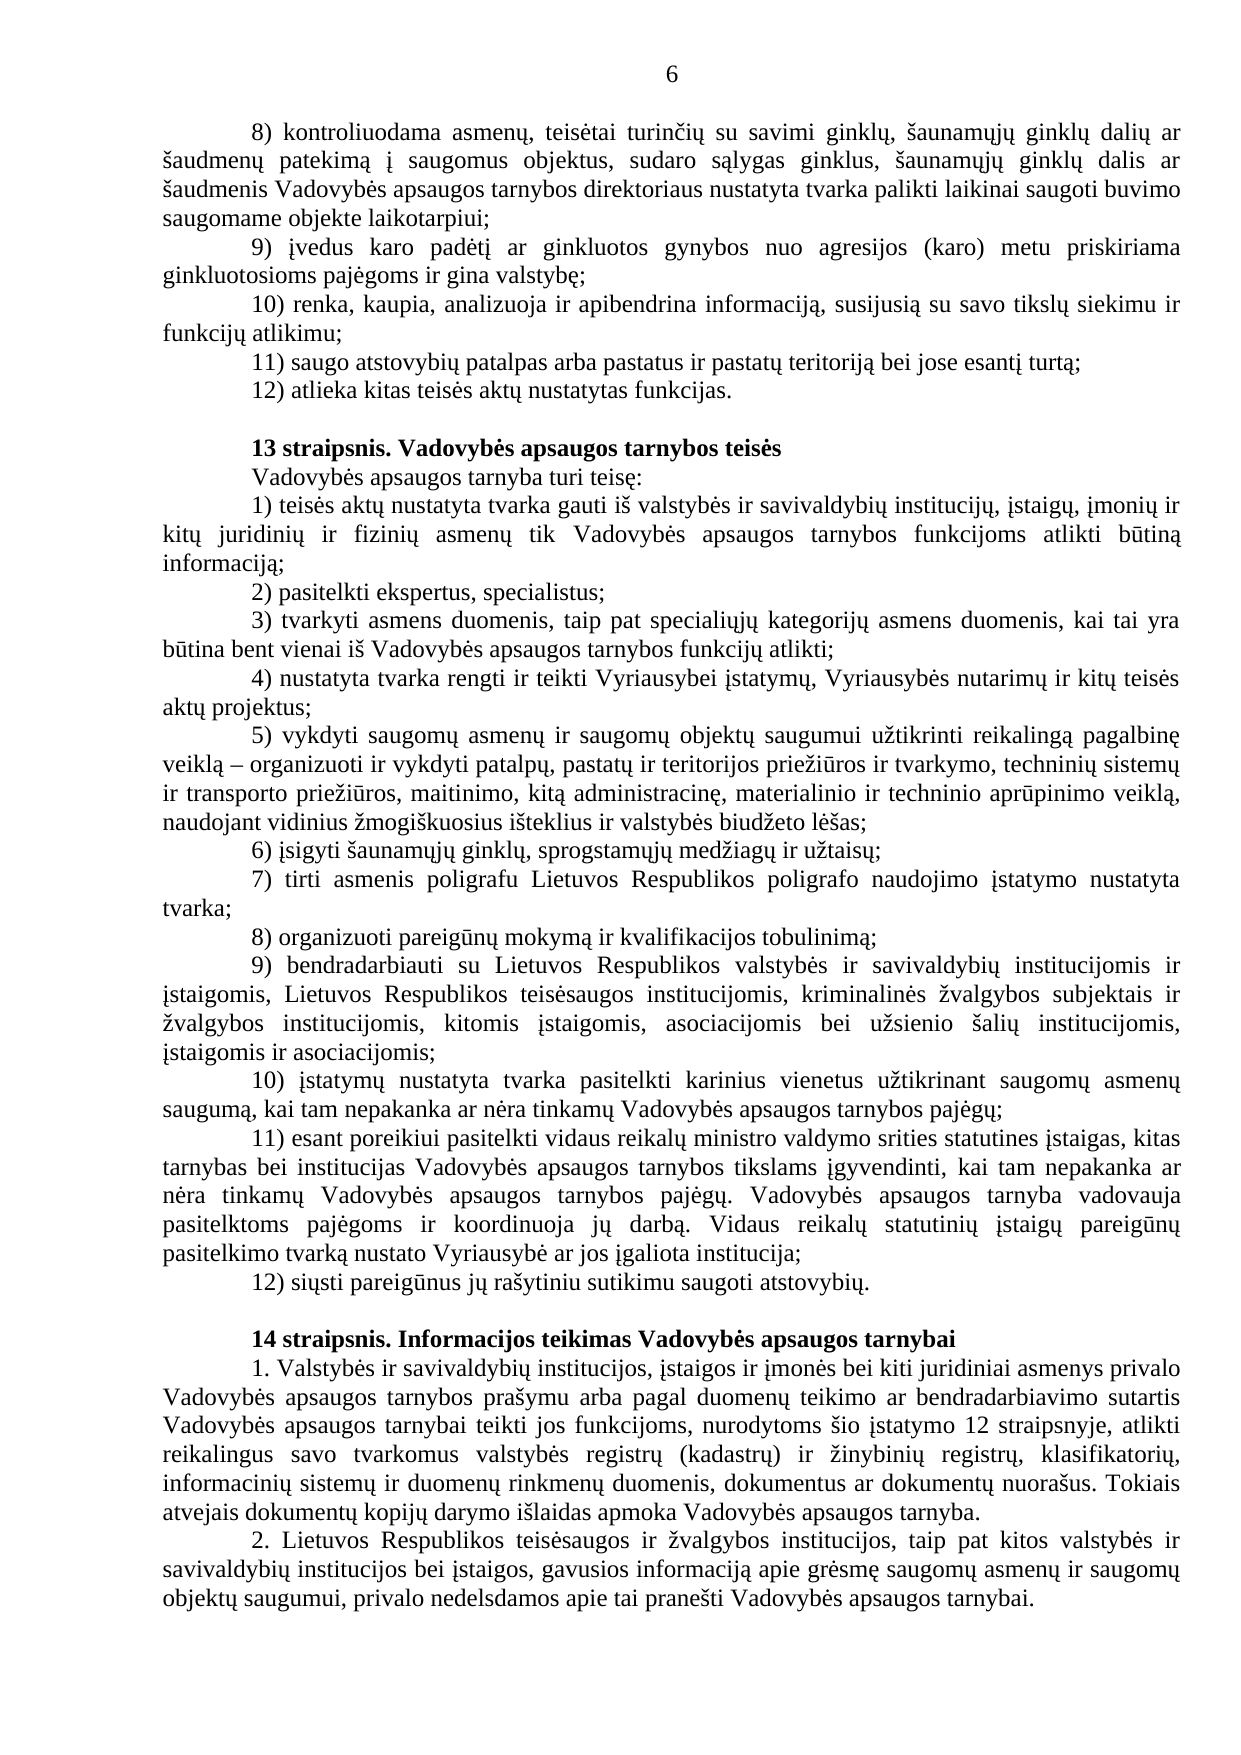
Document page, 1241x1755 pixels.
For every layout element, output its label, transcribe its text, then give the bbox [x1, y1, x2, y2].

text 8) organizuoti pareigūnų mokymą ir kvalifikacijos tobulinimą; [162, 922, 1181, 950]
text 10) renka, kaupia, analizuoja ir apibendrina informaciją, susijusią su savo tikslų siekimu ir funkcijų atlikimu; [162, 289, 1181, 347]
text 12) atlieka kitas teisės aktų nustatytas funkcijas. [162, 375, 1181, 404]
text 9) bendradarbiauti su Lietuvos Respublikos valstybės ir savivaldybių institucijomis ir įstaigomis, Lietuvos Respublikos teisėsaugos institucijomis, kriminalinės žvalgybos subjektais ir žvalgybos institucijomis, kitomis įstaigomis, asociacijomis bei užsienio šalių institucijomis, įstaigomis ir asociacijomis; [162, 950, 1181, 1065]
text 2. Lietuvos Respublikos teisėsaugos ir žvalgybos institucijos, taip pat kitos valstybės ir savivaldybių institucijos bei įstaigos, gavusios informaciją apie grėsmę saugomų asmenų ir saugomų objektų saugumui, privalo nedelsdamos apie tai pranešti Vadovybės apsaugos tarnybai. [162, 1525, 1181, 1612]
text 6) įsigyti šaunamųjų ginklų, sprogstamųjų medžiagų ir užtaisų; [162, 835, 1181, 864]
text 12) siųsti pareigūnus jų rašytiniu sutikimu saugoti atstovybių. [162, 1267, 1181, 1295]
text 8) kontroliuodama asmenų, teisėtai turinčių su savimi ginklų, šaunamųjų ginklų dalių ar šaudmenų patekimą į saugomus objektus, sudaro sąlygas ginklus, šaunamųjų ginklų dalis ar šaudmenis Vadovybės apsaugos tarnybos direktoriaus nustatyta tvarka palikti laikinai saugoti buvimo saugomame objekte laikotarpiui; [162, 117, 1181, 232]
text 10) įstatymų nustatyta tvarka pasitelkti karinius vienetus užtikrinant saugomų asmenų saugumą, kai tam nepakanka ar nėra tinkamų Vadovybės apsaugos tarnybos pajėgų; [162, 1065, 1181, 1123]
text 2) pasitelkti ekspertus, specialistus; [162, 577, 1181, 605]
text 3) tvarkyti asmens duomenis, taip pat specialiųjų kategorijų asmens duomenis, kai tai yra būtina bent vienai iš Vadovybės apsaugos tarnybos funkcijų atlikti; [162, 605, 1181, 663]
text 13 straipsnis. Vadovybės apsaugos tarnybos teisės [162, 433, 1181, 462]
text 11) esant poreikiui pasitelkti vidaus reikalų ministro valdymo srities statutines įstaigas, kitas tarnybas bei institucijas Vadovybės apsaugos tarnybos tikslams įgyvendinti, kai tam nepakanka ar nėra tinkamų Vadovybės apsaugos tarnybos pajėgų. Vadovybės apsaugos tarnyba vadovauja pasitelktoms pajėgoms ir koordinuoja jų darbą. Vidaus reikalų statutinių įstaigų pareigūnų pasitelkimo tvarką nustato Vyriausybė ar jos įgaliota institucija; [162, 1123, 1181, 1267]
text 1) teisės aktų nustatyta tvarka gauti iš valstybės ir savivaldybių institucijų, įstaigų, įmonių ir kitų juridinių ir fizinių asmenų tik Vadovybės apsaugos tarnybos funkcijoms atlikti būtiną informaciją; [162, 490, 1181, 577]
text 14 straipsnis. Informacijos teikimas Vadovybės apsaugos tarnybai [162, 1324, 1181, 1353]
text 1. Valstybės ir savivaldybių institucijos, įstaigos ir įmonės bei kiti juridiniai asmenys privalo Vadovybės apsaugos tarnybos prašymu arba pagal duomenų teikimo ar bendradarbiavimo sutartis Vadovybės apsaugos tarnybai teikti jos funkcijoms, nurodytoms šio įstatymo 12 straipsnyje, atlikti reikalingus savo tvarkomus valstybės registrų (kadastrų) ir žinybinių registrų, klasifikatorių, informacinių sistemų ir duomenų rinkmenų duomenis, dokumentus ar dokumentų nuorašus. Tokiais atvejais dokumentų kopijų darymo išlaidas apmoka Vadovybės apsaugos tarnyba. [162, 1353, 1181, 1525]
text 9) įvedus karo padėtį ar ginkluotos gynybos nuo agresijos (karo) metu priskiriama ginkluotosioms pajėgoms ir gina valstybę; [162, 232, 1181, 289]
text 4) nustatyta tvarka rengti ir teikti Vyriausybei įstatymų, Vyriausybės nutarimų ir kitų teisės aktų projektus; [162, 663, 1181, 720]
text 7) tirti asmenis poligrafu Lietuvos Respublikos poligrafo naudojimo įstatymo nustatyta tvarka; [162, 864, 1181, 922]
text Vadovybės apsaugos tarnyba turi teisę: [162, 462, 1181, 490]
text 11) saugo atstovybių patalpas arba pastatus ir pastatų teritoriją bei jose esantį turtą; [162, 347, 1181, 375]
text 5) vykdyti saugomų asmenų ir saugomų objektų saugumui užtikrinti reikalingą pagalbinę veiklą – organizuoti ir vykdyti patalpų, pastatų ir teritorijos priežiūros ir tvarkymo, techninių sistemų ir transporto priežiūros, maitinimo, kitą administracinę, materialinio ir techninio aprūpinimo veiklą, naudojant vidinius žmogiškuosius išteklius ir valstybės biudžeto lėšas; [162, 720, 1181, 835]
